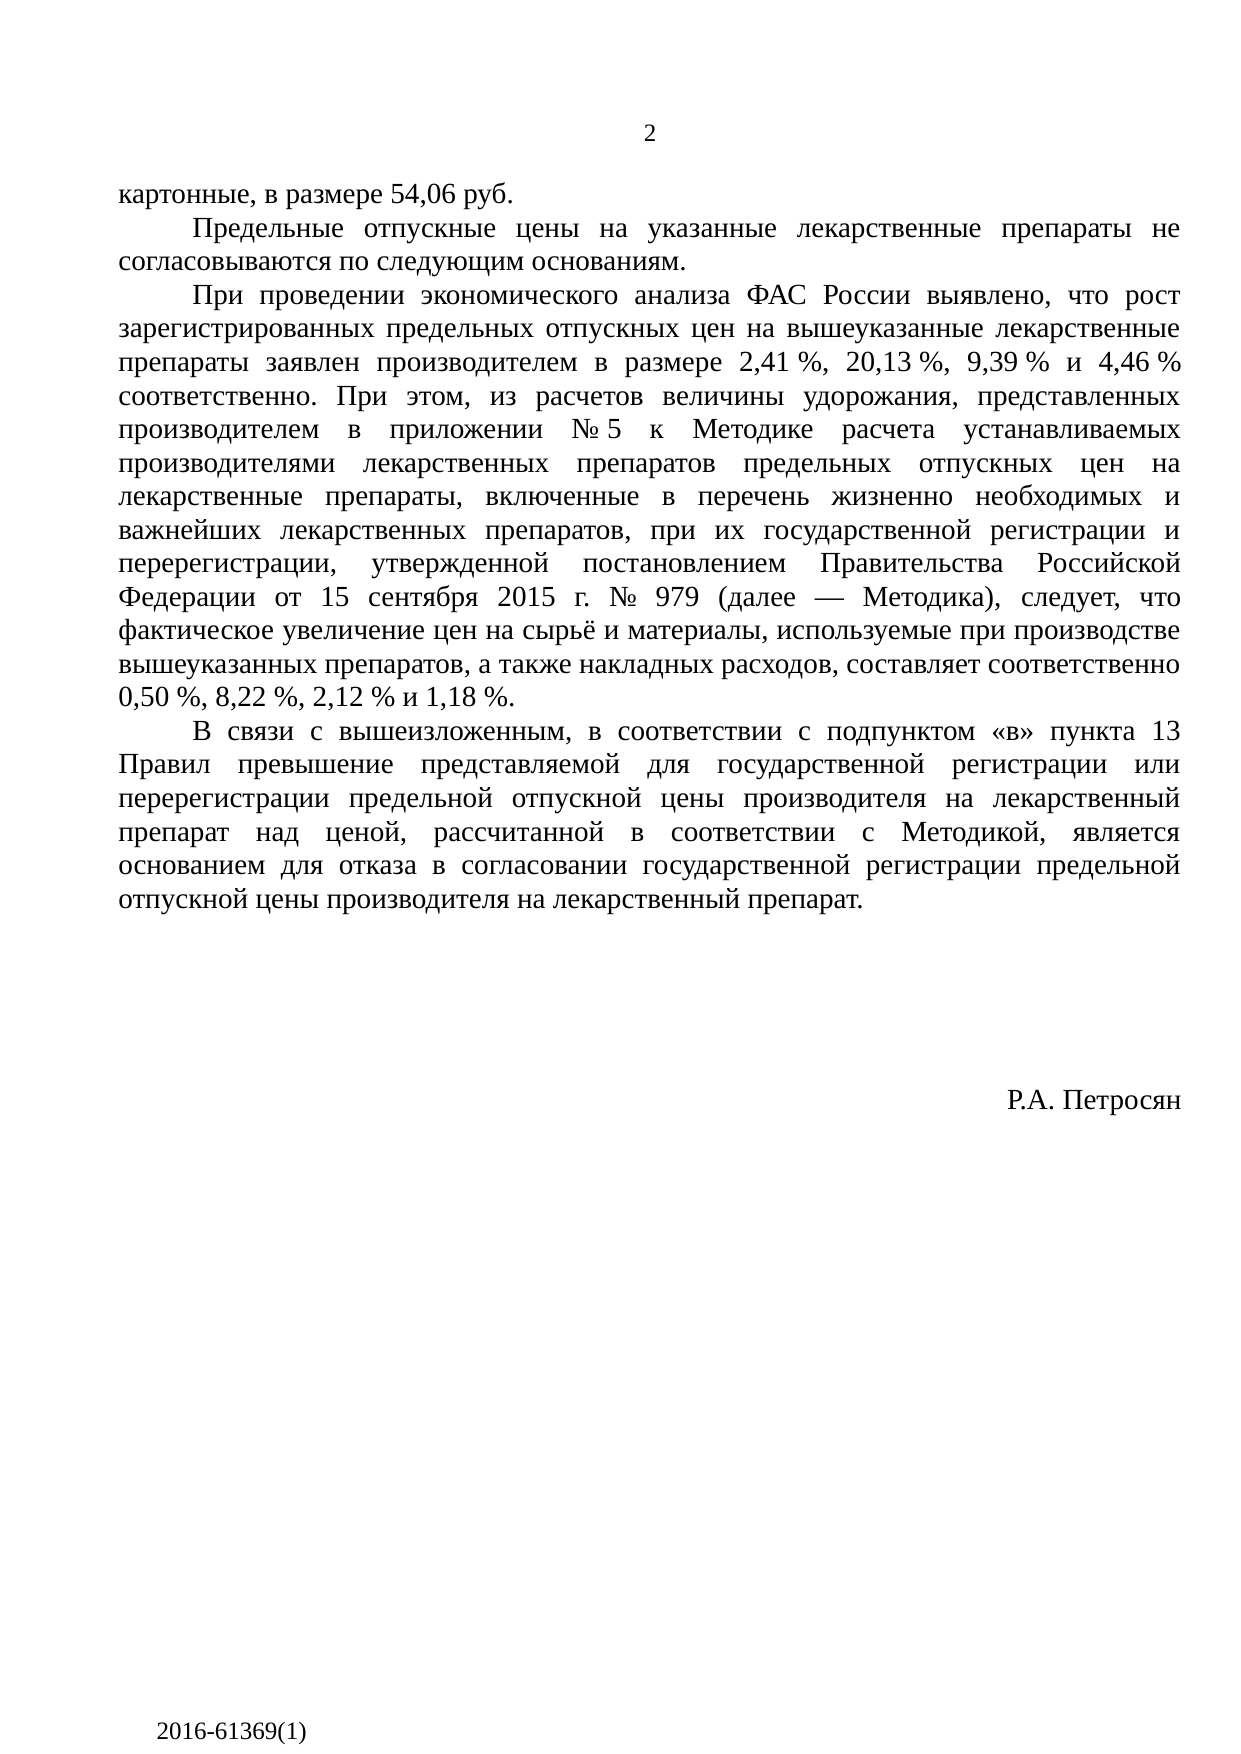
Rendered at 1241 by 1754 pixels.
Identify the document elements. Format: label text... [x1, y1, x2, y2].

text В связи с вышеизложенным, в соответствии с подпунктом «в» пункта 13 Правил превышение представляемой для государственной регистрации или перерегистрации предельной отпускной цены производителя на лекарственный препарат над ценой, рассчитанной в соответствии с Методикой, является основанием для отказа в согласовании государственной регистрации предельной отпускной цены производителя на лекарственный препарат. [118, 713, 1181, 914]
text картонные, в размере 54,06 руб. [118, 176, 1181, 210]
text Предельные отпускные цены на указанные лекарственные препараты не согласовываются по следующим основаниям. [118, 210, 1181, 277]
text При проведении экономического анализа ФАС России выявлено, что рост зарегистрированных предельных отпускных цен на вышеуказанные лекарственные препараты заявлен производителем в размере 2,41 %, 20,13 %, 9,39 % и 4,46 % соответственно. При этом, из расчетов величины удорожания, представленных производителем в приложении № 5 к Методике расчета устанавливаемых производителями лекарственных препаратов предельных отпускных цен на лекарственные препараты, включенные в перечень жизненно необходимых и важнейших лекарственных препаратов, при их государственной регистрации и перерегистрации, утвержденной постановлением Правительства Российской Федерации от 15 сентября 2015 г. № 979 (далее — Методика), следует, что фактическое увеличение цен на сырьё и материалы, используемые при производстве вышеуказанных препаратов, а также накладных расходов, составляет соответственно 0,50 %, 8,22 %, 2,12 % и 1,18 %. [118, 277, 1181, 713]
text Р.А. Петросян [118, 1082, 1181, 1116]
